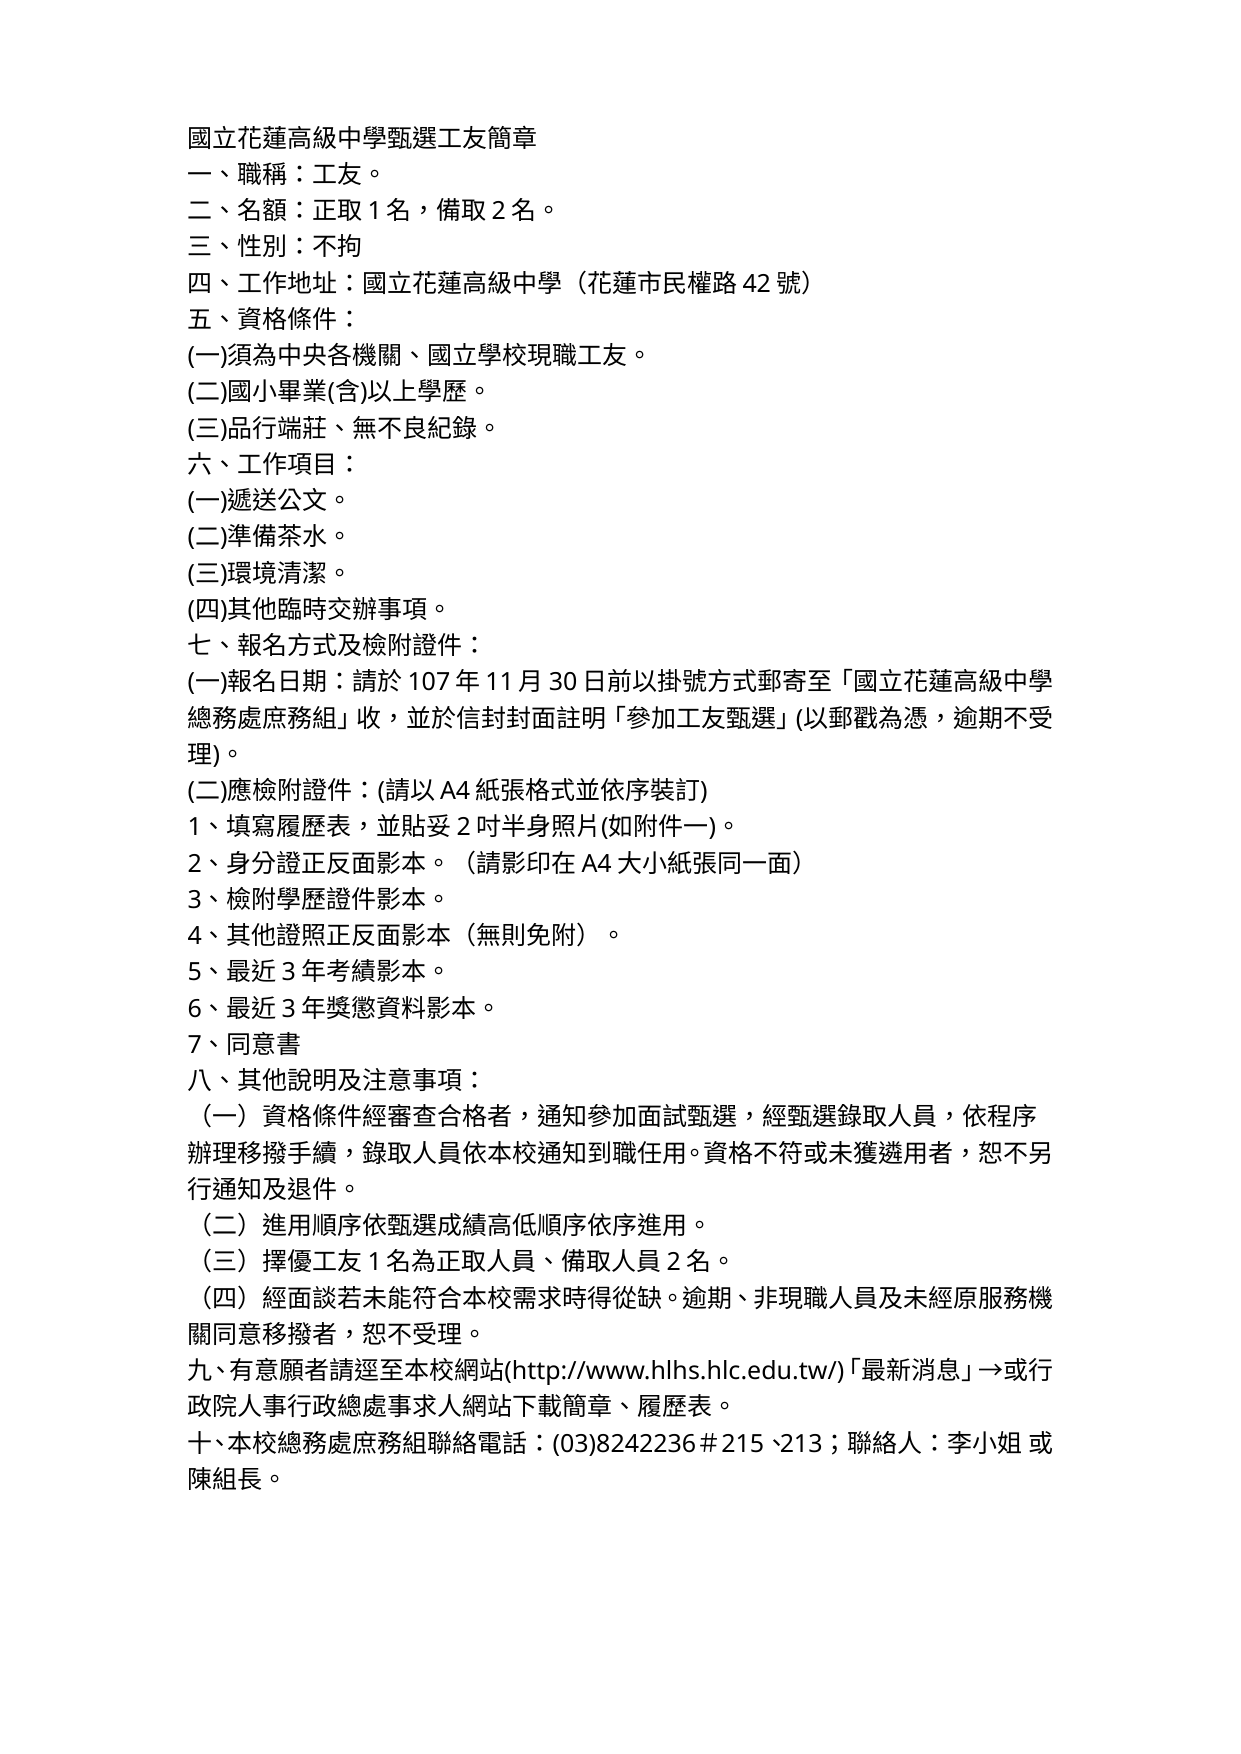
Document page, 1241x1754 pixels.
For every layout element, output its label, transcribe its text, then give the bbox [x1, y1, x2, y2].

text 九、有意願者請逕至本校網站(http://www.hlhs.hlc.edu.tw/)「最新消息」→或行政院人事行政總處事求人網站下載簡章、履歷表。 [187, 1351, 1053, 1423]
text 十、本校總務處庶務組聯絡電話：(03)8242236＃215、213；聯絡人：李小姐 或陳組長。 [187, 1423, 1053, 1496]
text 七、報名方式及檢附證件： [187, 626, 1053, 662]
text (一)須為中央各機關、國立學校現職工友。 [187, 336, 1053, 372]
text （三）擇優工友1名為正取人員、備取人員2名。 [187, 1242, 1053, 1278]
text 五、資格條件： [187, 299, 1053, 336]
text 一、職稱：工友。 [187, 154, 1053, 191]
text 3、檢附學歷證件影本。 [187, 879, 1053, 916]
text 4、其他證照正反面影本（無則免附）。 [187, 916, 1053, 952]
text (二)準備茶水。 [187, 517, 1053, 553]
text (一)報名日期：請於107年11月30日前以掛號方式郵寄至「國立花蓮高級中學總務處庶務組」收，並於信封封面註明「參加工友甄選」(以郵戳為憑，逾期不受理)。 [187, 662, 1053, 771]
text 7、同意書 [187, 1024, 1053, 1061]
text (三)環境清潔。 [187, 553, 1053, 589]
text 2、身分證正反面影本。（請影印在A4大小紙張同一面） [187, 843, 1053, 879]
text 六、工作項目： [187, 444, 1053, 481]
text 八、其他說明及注意事項： [187, 1061, 1053, 1097]
text 三、性別：不拘 [187, 227, 1053, 263]
text (三)品行端莊、無不良紀錄。 [187, 408, 1053, 444]
text (一)遞送公文。 [187, 481, 1053, 517]
text (二)國小畢業(含)以上學歷。 [187, 372, 1053, 408]
text (二)應檢附證件：(請以A4紙張格式並依序裝訂) [187, 771, 1053, 807]
text （四）經面談若未能符合本校需求時得從缺。逾期、非現職人員及未經原服務機關同意移撥者，恕不受理。 [187, 1278, 1053, 1351]
text 二、名額：正取1名，備取2名。 [187, 191, 1053, 227]
text 國立花蓮高級中學甄選工友簡章 [187, 118, 1053, 154]
text (四)其他臨時交辦事項。 [187, 589, 1053, 626]
text 5、最近3年考績影本。 [187, 952, 1053, 988]
text 四、工作地址：國立花蓮高級中學（花蓮市民權路42號） [187, 263, 1053, 299]
text （二）進用順序依甄選成績高低順序依序進用。 [187, 1206, 1053, 1242]
text 1、填寫履歷表，並貼妥2吋半身照片(如附件一)。 [187, 807, 1053, 843]
text （一）資格條件經審查合格者，通知參加面試甄選，經甄選錄取人員，依程序辦理移撥手續，錄取人員依本校通知到職任用。資格不符或未獲遴用者，恕不另行通知及退件。 [187, 1097, 1053, 1206]
text 6、最近3年獎懲資料影本。 [187, 988, 1053, 1024]
